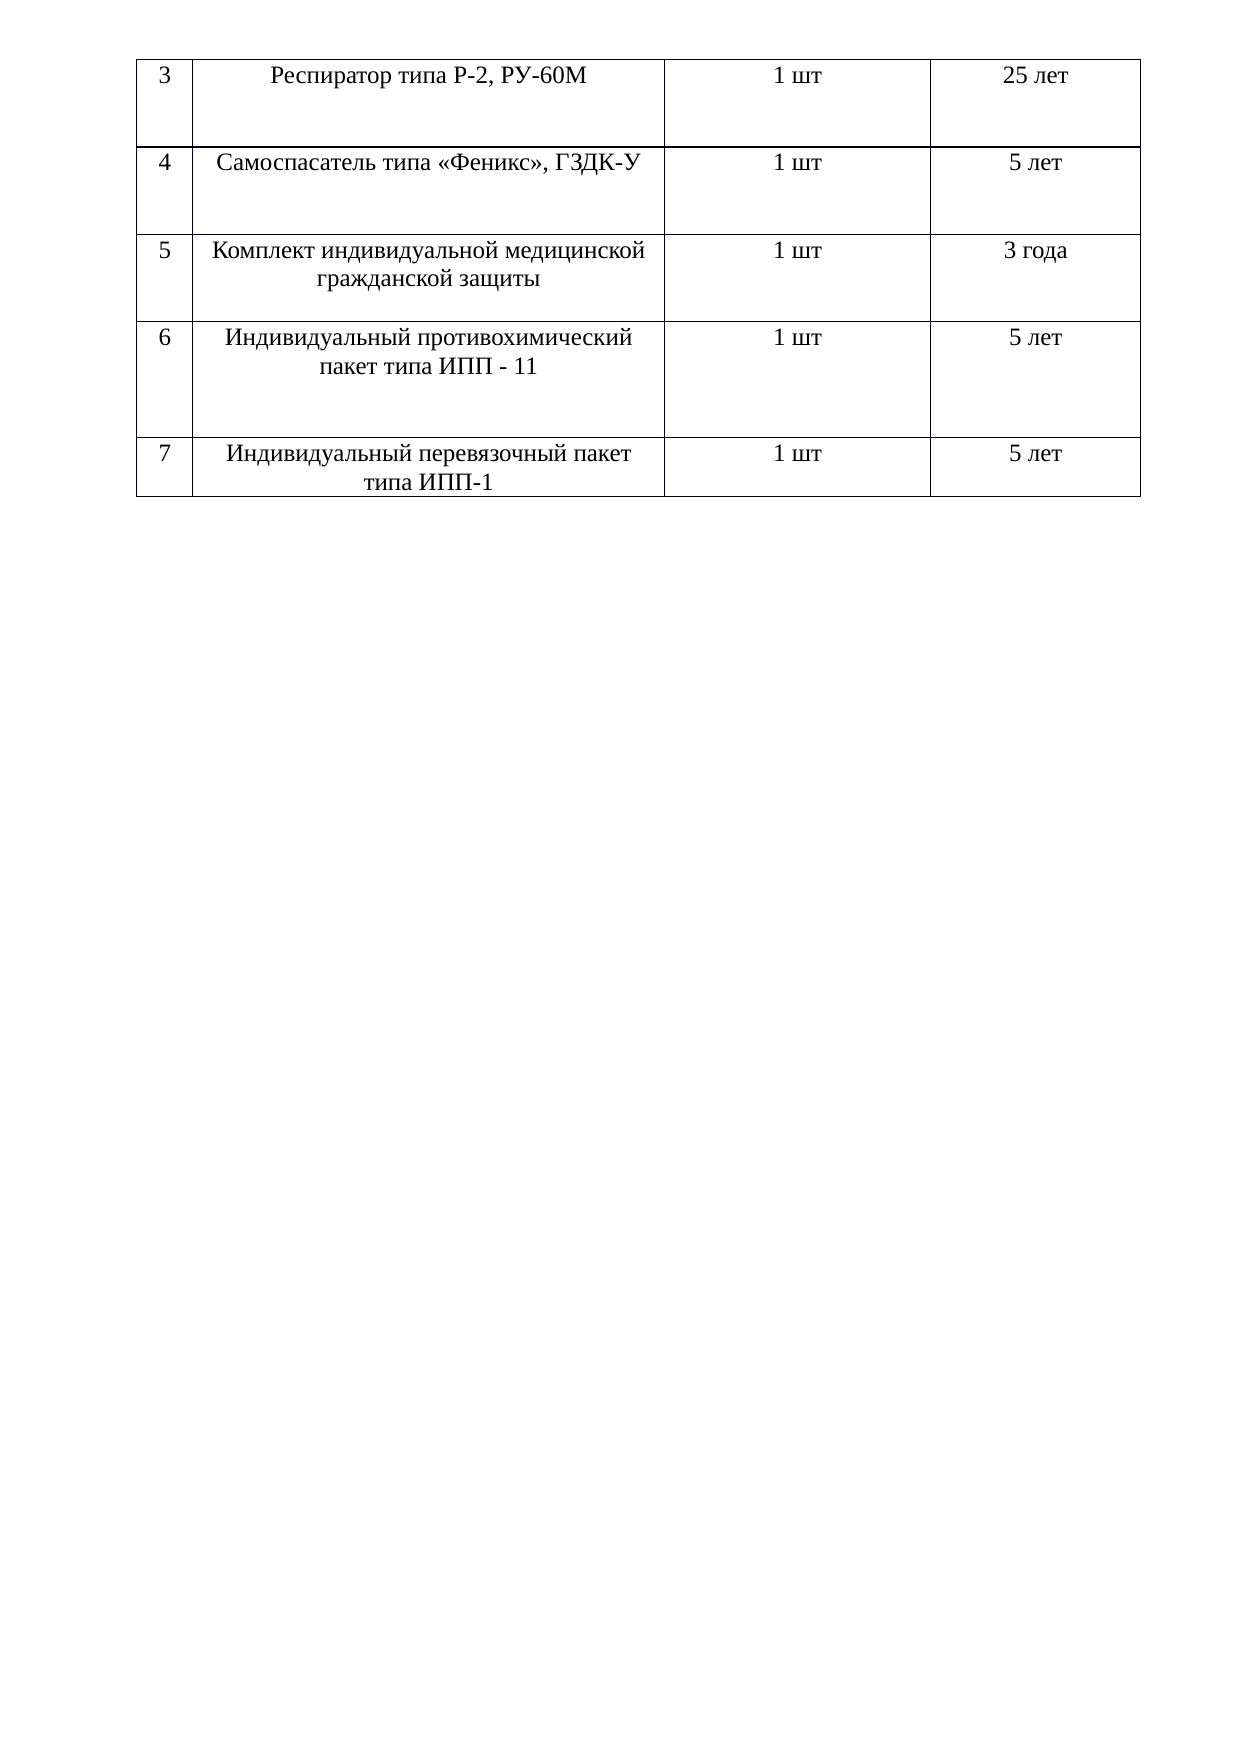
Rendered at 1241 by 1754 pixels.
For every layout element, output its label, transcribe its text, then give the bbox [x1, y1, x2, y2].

table_cell 5 лет [931, 322, 1140, 437]
table_cell 4 [137, 148, 192, 234]
table_cell 5 [137, 235, 192, 321]
table_cell Комплект индивидуальной медицинской гражданской защиты [193, 235, 664, 321]
table_cell 1 шт [665, 148, 930, 234]
table_cell 3 года [931, 235, 1140, 321]
table_cell 6 [137, 322, 192, 437]
table_cell 1 шт [665, 438, 930, 496]
table_cell Индивидуальный противохимический пакет типа ИПП - 11 [193, 322, 664, 437]
table_cell 5 лет [931, 438, 1140, 496]
table_cell 25 лет [931, 60, 1140, 146]
table_cell Респиратор типа Р-2, РУ-60М [193, 60, 664, 146]
table_cell 3 [137, 60, 192, 146]
table_cell 1 шт [665, 60, 930, 146]
table_cell Индивидуальный перевязочный пакет типа ИПП-1 [193, 438, 664, 496]
table_cell 7 [137, 438, 192, 496]
table_cell 5 лет [931, 148, 1140, 234]
table_cell 1 шт [665, 235, 930, 321]
table_cell Самоспасатель типа «Феникс», ГЗДК-У [193, 148, 664, 234]
table_cell 1 шт [665, 322, 930, 437]
